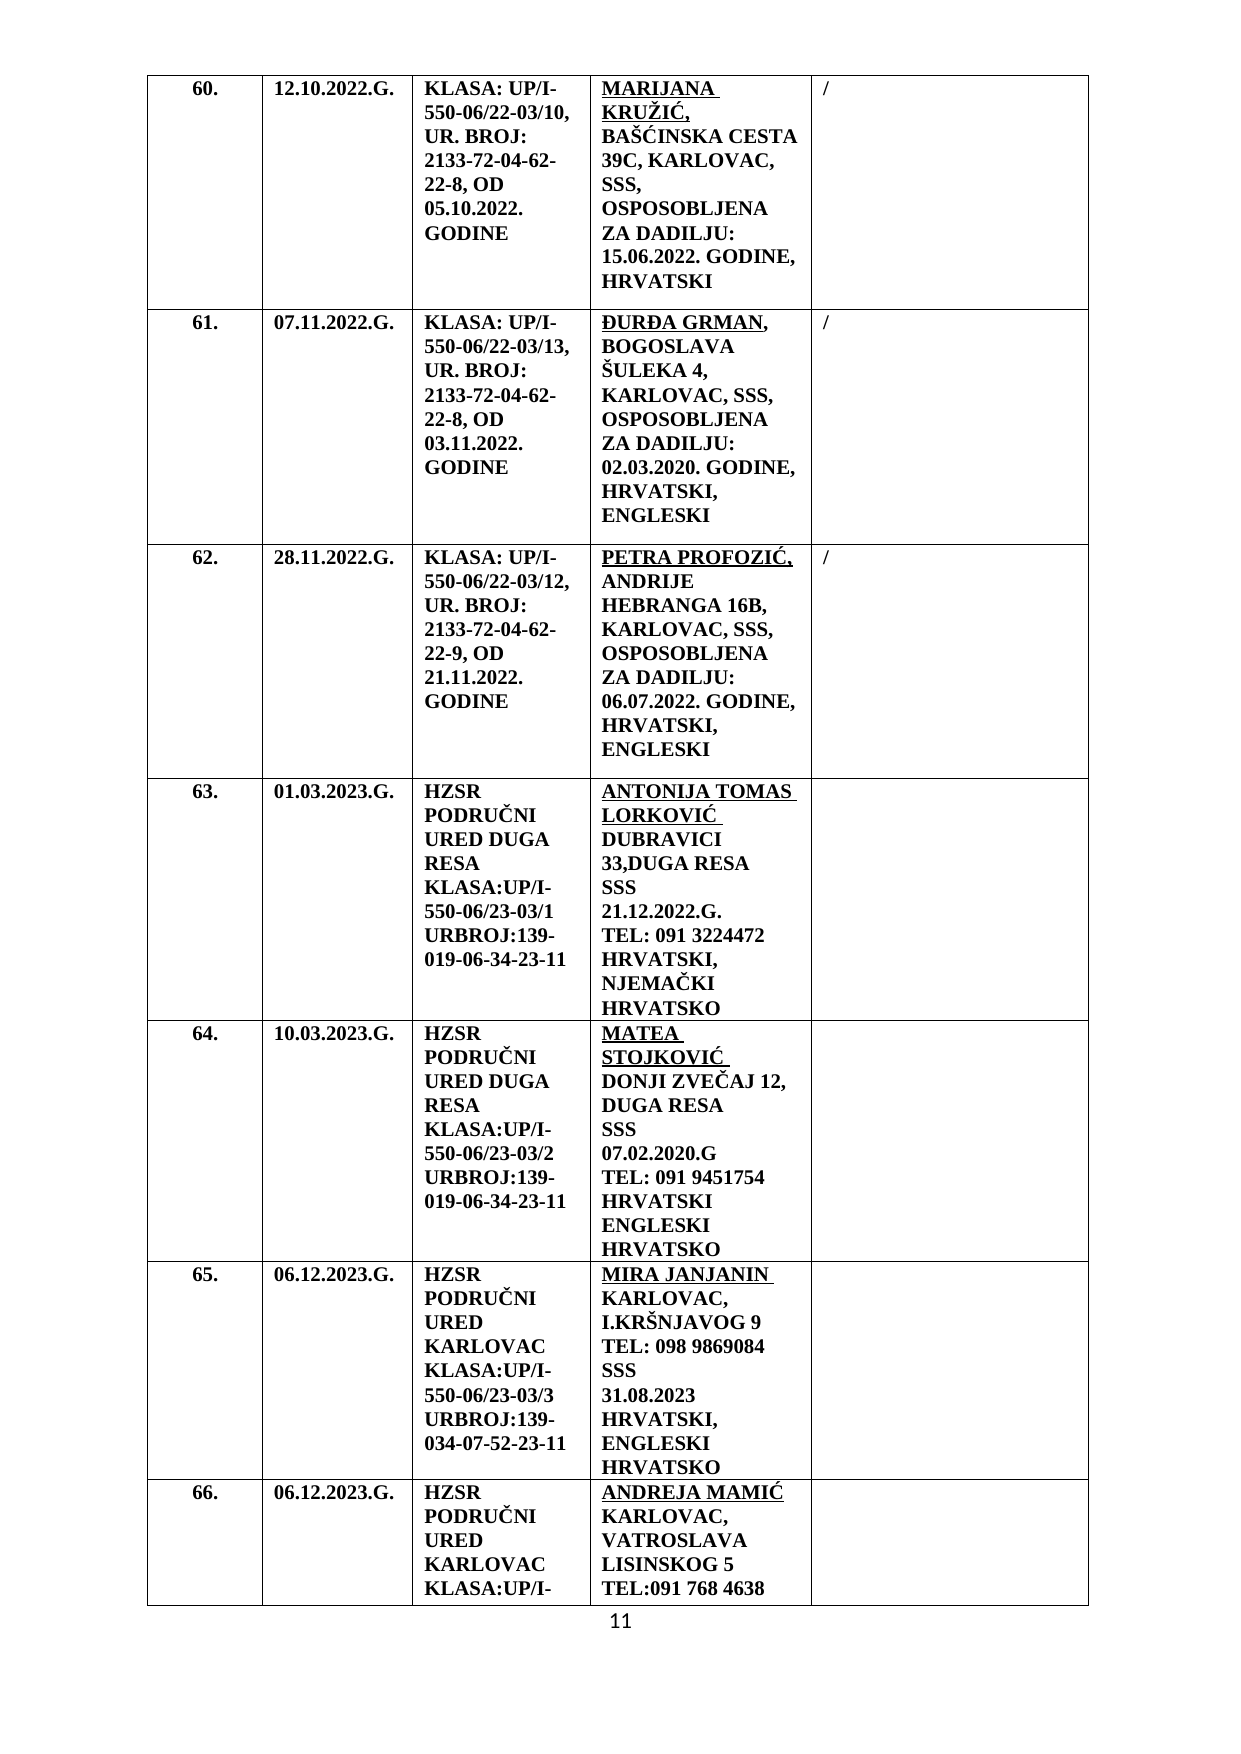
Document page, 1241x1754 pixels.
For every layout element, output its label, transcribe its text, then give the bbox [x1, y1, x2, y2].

table_cell MATEA STOJKOVIĆ DONJI ZVEČAJ 12, DUGA RESA SSS 07.02.2020.G TEL: 091 9451754 HRVATSKI ENGLESKI HRVATSKO [591, 1021, 811, 1261]
table_cell 12.10.2022.G. [263, 76, 412, 309]
table_cell [812, 1021, 1088, 1261]
table_cell [1089, 1479, 1093, 1605]
table_cell 28.11.2022.G. [263, 545, 412, 778]
table_cell 65. [148, 1262, 262, 1479]
table_cell [812, 1262, 1088, 1479]
table_cell PETRA PROFOZIĆ, ANDRIJE HEBRANGA 16B, KARLOVAC, SSS, OSPOSOBLJENA ZA DADILJU: 06.07.2022. GODINE, HRVATSKI, ENGLESKI [591, 545, 811, 778]
table_cell HZSR PODRUČNI URED KARLOVAC KLASA:UP/I- [413, 1480, 590, 1605]
table_cell / [812, 310, 1088, 543]
table_cell 06.12.2023.G. [263, 1480, 412, 1605]
table_cell HZSR PODRUČNI URED DUGA RESA KLASA:UP/I-550-06/23-03/2 URBROJ:139-019-06-34-23-11 [413, 1021, 590, 1261]
table_cell / [812, 76, 1088, 309]
table_cell KLASA: UP/I-550-06/22-03/10, UR. BROJ: 2133-72-04-62-22-8, OD 05.10.2022. GODINE [413, 76, 590, 309]
table_cell HZSR PODRUČNI URED DUGA RESA KLASA:UP/I-550-06/23-03/1 URBROJ:139-019-06-34-23-11 [413, 779, 590, 1019]
table_cell [812, 779, 1088, 1019]
table_cell 60. [148, 76, 262, 309]
table_cell [1089, 309, 1093, 543]
table_cell [1089, 778, 1093, 1019]
table_cell 61. [148, 310, 262, 543]
table_cell / [812, 545, 1088, 778]
table_cell [1089, 544, 1093, 778]
table_cell ANDREJA MAMIĆ KARLOVAC, VATROSLAVA LISINSKOG 5 TEL:091 768 4638 [591, 1480, 811, 1605]
table_cell KLASA: UP/I-550-06/22-03/13, UR. BROJ: 2133-72-04-62-22-8, OD 03.11.2022. GODINE [413, 310, 590, 543]
table_cell 64. [148, 1021, 262, 1261]
table_cell 07.11.2022.G. [263, 310, 412, 543]
table_cell KLASA: UP/I-550-06/22-03/12, UR. BROJ: 2133-72-04-62-22-9, OD 21.11.2022. GODINE [413, 545, 590, 778]
table_cell [1089, 75, 1093, 309]
table_cell MIRA JANJANIN KARLOVAC, I.KRŠNJAVOG 9 TEL: 098 9869084 SSS 31.08.2023 HRVATSKI, ENGLESKI HRVATSKO [591, 1262, 811, 1479]
table_cell 66. [148, 1480, 262, 1605]
table_cell [1089, 1261, 1093, 1479]
table_cell ANTONIJA TOMAS LORKOVIĆ DUBRAVICI 33,DUGA RESA SSS 21.12.2022.G. TEL: 091 3224472 HRVATSKI, NJEMAČKI HRVATSKO [591, 779, 811, 1019]
table_cell 06.12.2023.G. [263, 1262, 412, 1479]
table_cell HZSR PODRUČNI URED KARLOVAC KLASA:UP/I-550-06/23-03/3 URBROJ:139-034-07-52-23-11 [413, 1262, 590, 1479]
table_cell 62. [148, 545, 262, 778]
table_cell [1089, 1020, 1093, 1261]
table_cell ĐURĐA GRMAN, BOGOSLAVA ŠULEKA 4, KARLOVAC, SSS, OSPOSOBLJENA ZA DADILJU: 02.03.2020. GODINE, HRVATSKI, ENGLESKI [591, 310, 811, 543]
table_cell 10.03.2023.G. [263, 1021, 412, 1261]
table_cell MARIJANA KRUŽIĆ, BAŠĆINSKA CESTA 39C, KARLOVAC, SSS, OSPOSOBLJENA ZA DADILJU: 15.06.2022. GODINE, HRVATSKI [591, 76, 811, 309]
table_cell [812, 1480, 1088, 1605]
table_cell 01.03.2023.G. [263, 779, 412, 1019]
table_cell 63. [148, 779, 262, 1019]
